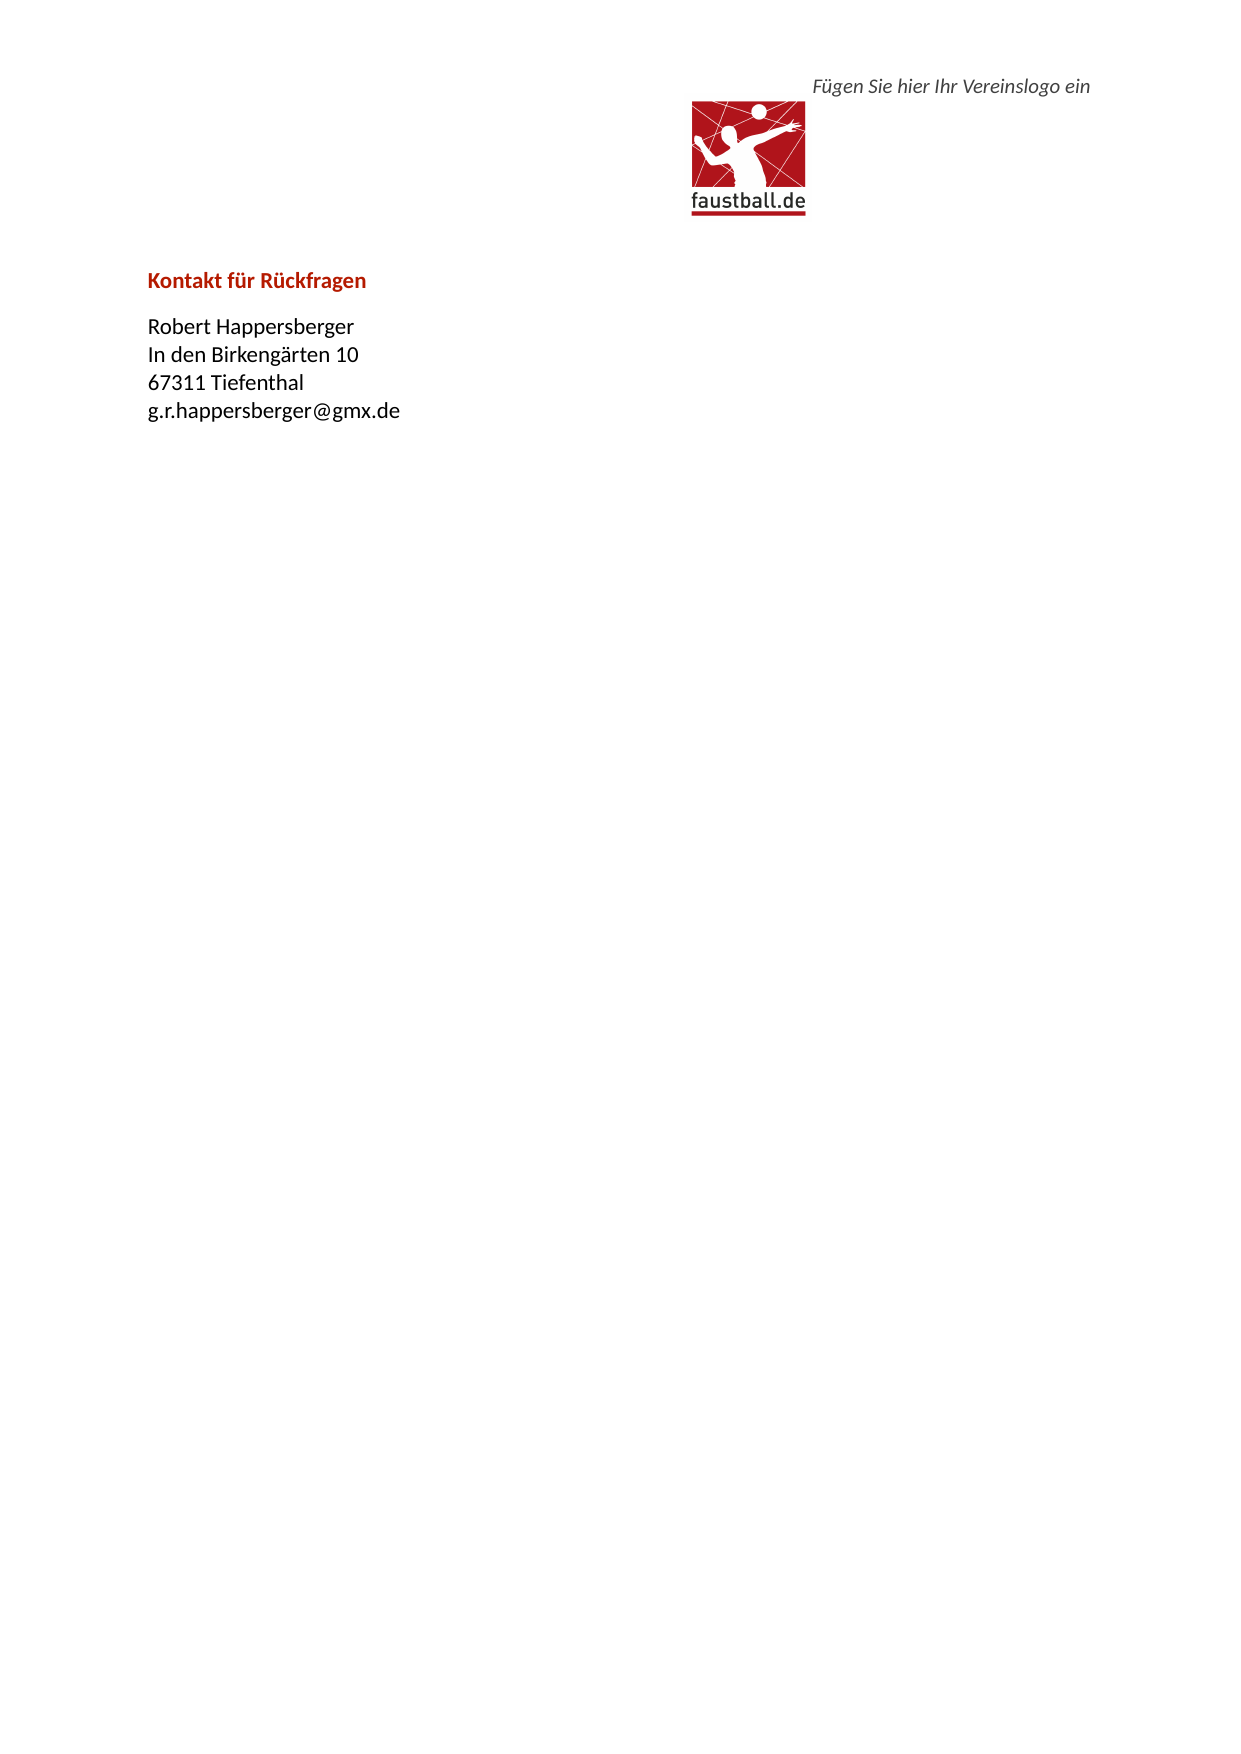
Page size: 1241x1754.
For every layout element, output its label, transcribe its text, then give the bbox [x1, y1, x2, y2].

text In den Birkengärten 10 [148, 340, 1093, 368]
text 67311 Tiefenthal [148, 368, 1093, 396]
text Kontakt für Rückfragen [148, 266, 1093, 294]
text Robert Happersberger [148, 312, 1093, 340]
picture [684, 93, 813, 222]
text g.r.happersberger@gmx.de [148, 396, 1093, 424]
